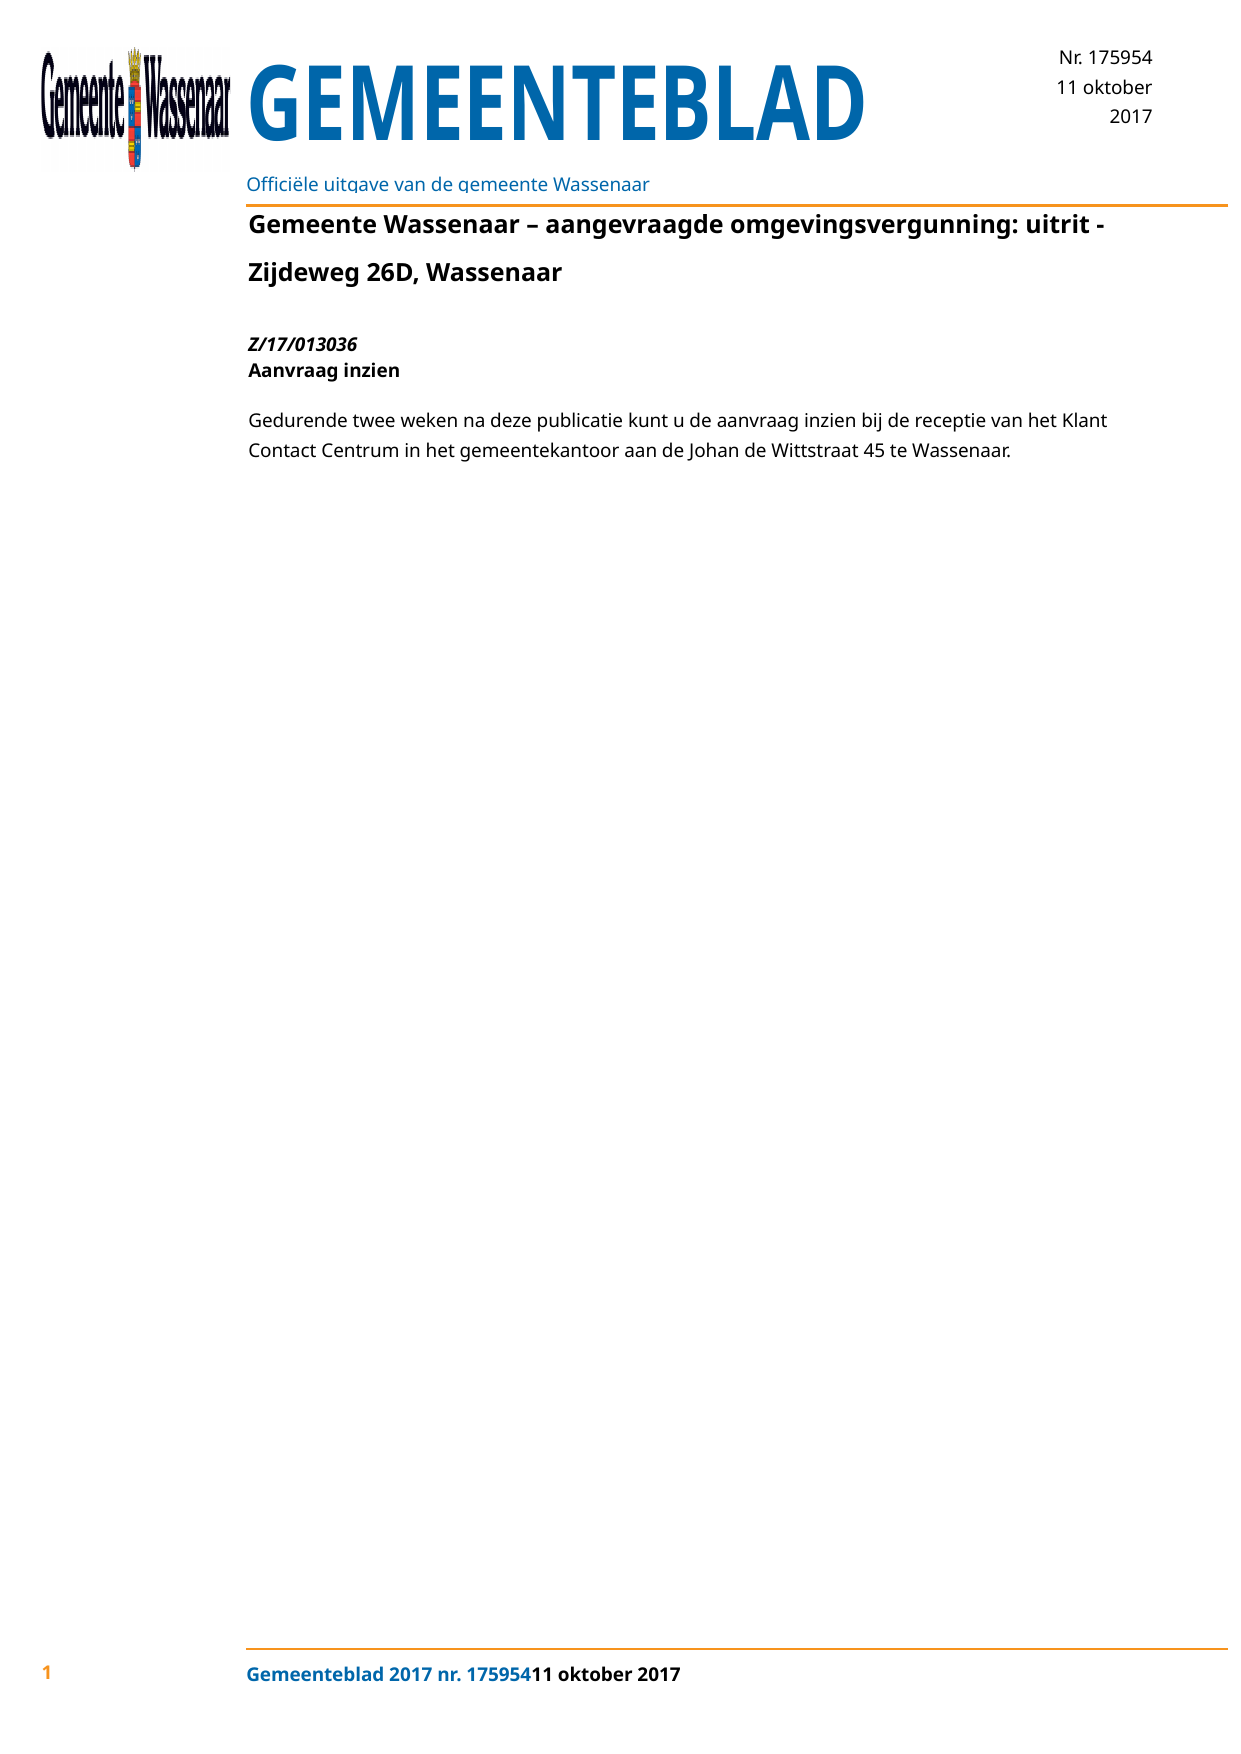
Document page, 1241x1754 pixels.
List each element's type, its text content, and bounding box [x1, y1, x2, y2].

picture [41, 47, 231, 172]
text Gemeente Wassenaar – aangevraagde omgevingsvergunning: uitrit - Zijdeweg 26D, Wassenaar [248, 207, 1152, 288]
text Gedurende twee weken na deze publicatie kunt u de aanvraag inzien bij de receptie van het Klant Contact Centrum in het gemeentekantoor aan de Johan de Wittstraat 45 te Wassenaar. [248, 408, 1152, 463]
text Aanvraag inzien [248, 357, 1152, 383]
text Z/17/013036 [248, 331, 1152, 357]
